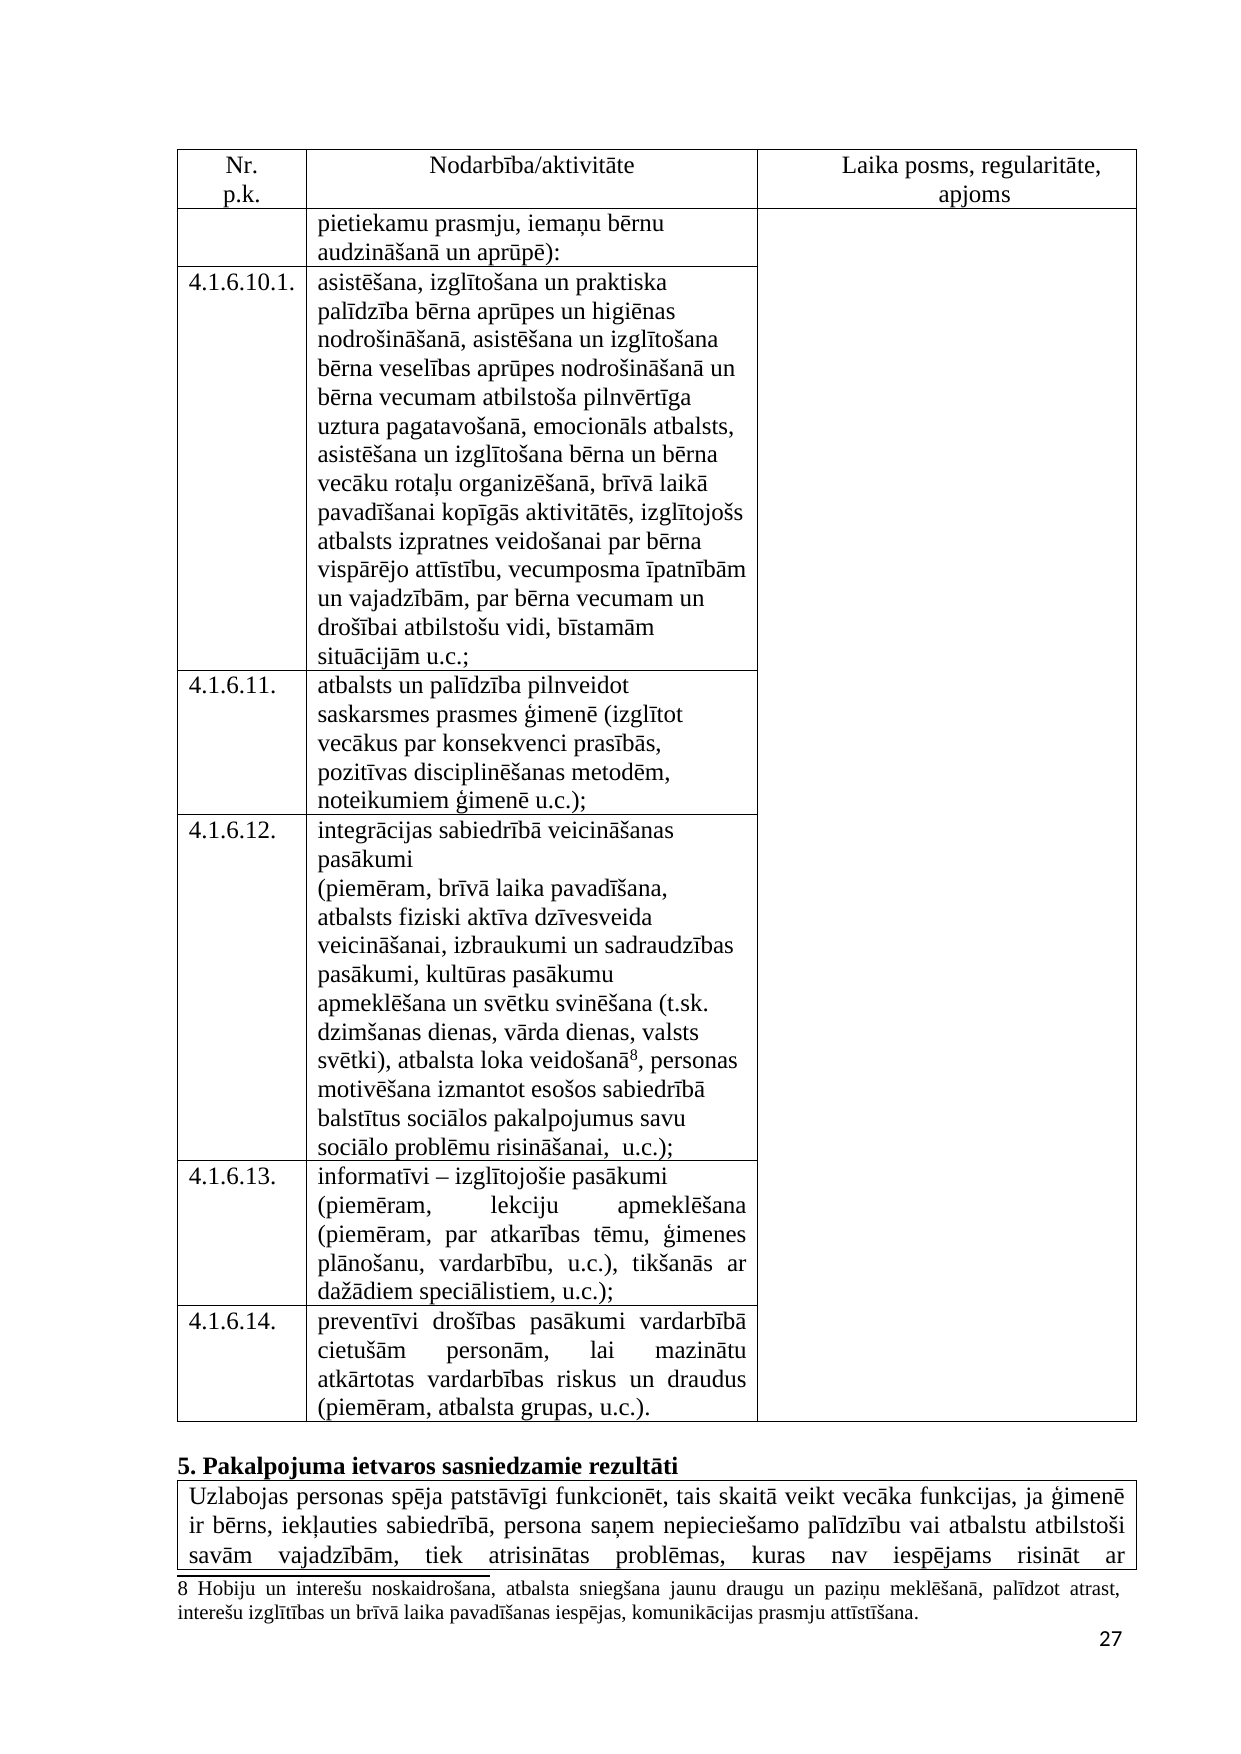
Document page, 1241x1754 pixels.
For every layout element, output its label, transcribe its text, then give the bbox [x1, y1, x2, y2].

table_cell 4.1.6.10.1. [178, 267, 306, 669]
table_cell [758, 209, 1136, 1421]
table_cell 4.1.6.11. [178, 671, 306, 814]
text 5. Pakalpojuma ietvaros sasniedzamie rezultāti [177, 1451, 1122, 1480]
table_header Nr. p.k. [178, 150, 306, 207]
table_cell 4.1.6.14. [178, 1306, 306, 1421]
table_cell asistēšana, izglītošana un praktiska palīdzība bērna aprūpes un higiēnas nodrošināšanā, asistēšana un izglītošana bērna veselības aprūpes nodrošināšanā un bērna vecumam atbilstoša pilnvērtīga uztura pagatavošanā, emocionāls atbalsts, asistēšana un izglītošana bērna un bērna vecāku rotaļu organizēšanā, brīvā laikā pavadīšanai kopīgās aktivitātēs, izglītojošs atbalsts izpratnes veidošanai par bērna vispārējo attīstību, vecumposma īpatnībām un vajadzībām, par bērna vecumam un drošībai atbilstošu vidi, bīstamām situācijām u.c.; [307, 267, 757, 669]
table_cell integrācijas sabiedrībā veicināšanas pasākumi (piemēram, brīvā laika pavadīšana, atbalsts fiziski aktīva dzīvesveida veicināšanai, izbraukumi un sadraudzības pasākumi, kultūras pasākumu apmeklēšana un svētku svinēšana (t.sk. dzimšanas dienas, vārda dienas, valsts svētki), atbalsta loka veidošanā, personas motivēšana izmantot esošos sabiedrībā balstītus sociālos pakalpojumus savu sociālo problēmu risināšanai, u.c.); [307, 815, 757, 1160]
table_header Uzlabojas personas spēja patstāvīgi funkcionēt, tais skaitā veikt vecāka funkcijas, ja ģimenē ir bērns, iekļauties sabiedrībā, persona saņem nepieciešamo palīdzību vai atbalstu atbilstoši savām vajadzībām, tiek atrisinātas problēmas, kuras nav iespējams risināt ar [178, 1481, 1136, 1569]
table_cell atbalsts un palīdzība pilnveidot saskarsmes prasmes ģimenē (izglītot vecākus par konsekvenci prasībās, pozitīvas disciplinēšanas metodēm, noteikumiem ģimenē u.c.); [307, 671, 757, 814]
table_cell pietiekamu prasmju, iemaņu bērnu audzināšanā un aprūpē): [307, 209, 757, 266]
table_cell 4.1.6.12. [178, 815, 306, 1160]
table_cell informatīvi – izglītojošie pasākumi (piemēram, lekciju apmeklēšana (piemēram, par atkarības tēmu, ģimenes plānošanu, vardarbību, u.c.), tikšanās ar dažādiem speciālistiem, u.c.); [307, 1161, 757, 1305]
table_header Nodarbība/aktivitāte [307, 150, 757, 207]
table_cell 4.1.6.13. [178, 1161, 306, 1305]
table_header Laika posms, regularitāte, apjoms [758, 150, 1136, 207]
table_cell [178, 209, 306, 266]
table_cell preventīvi drošības pasākumi vardarbībā cietušām personām, lai mazinātu atkārtotas vardarbības riskus un draudus (piemēram, atbalsta grupas, u.c.). [307, 1306, 757, 1421]
